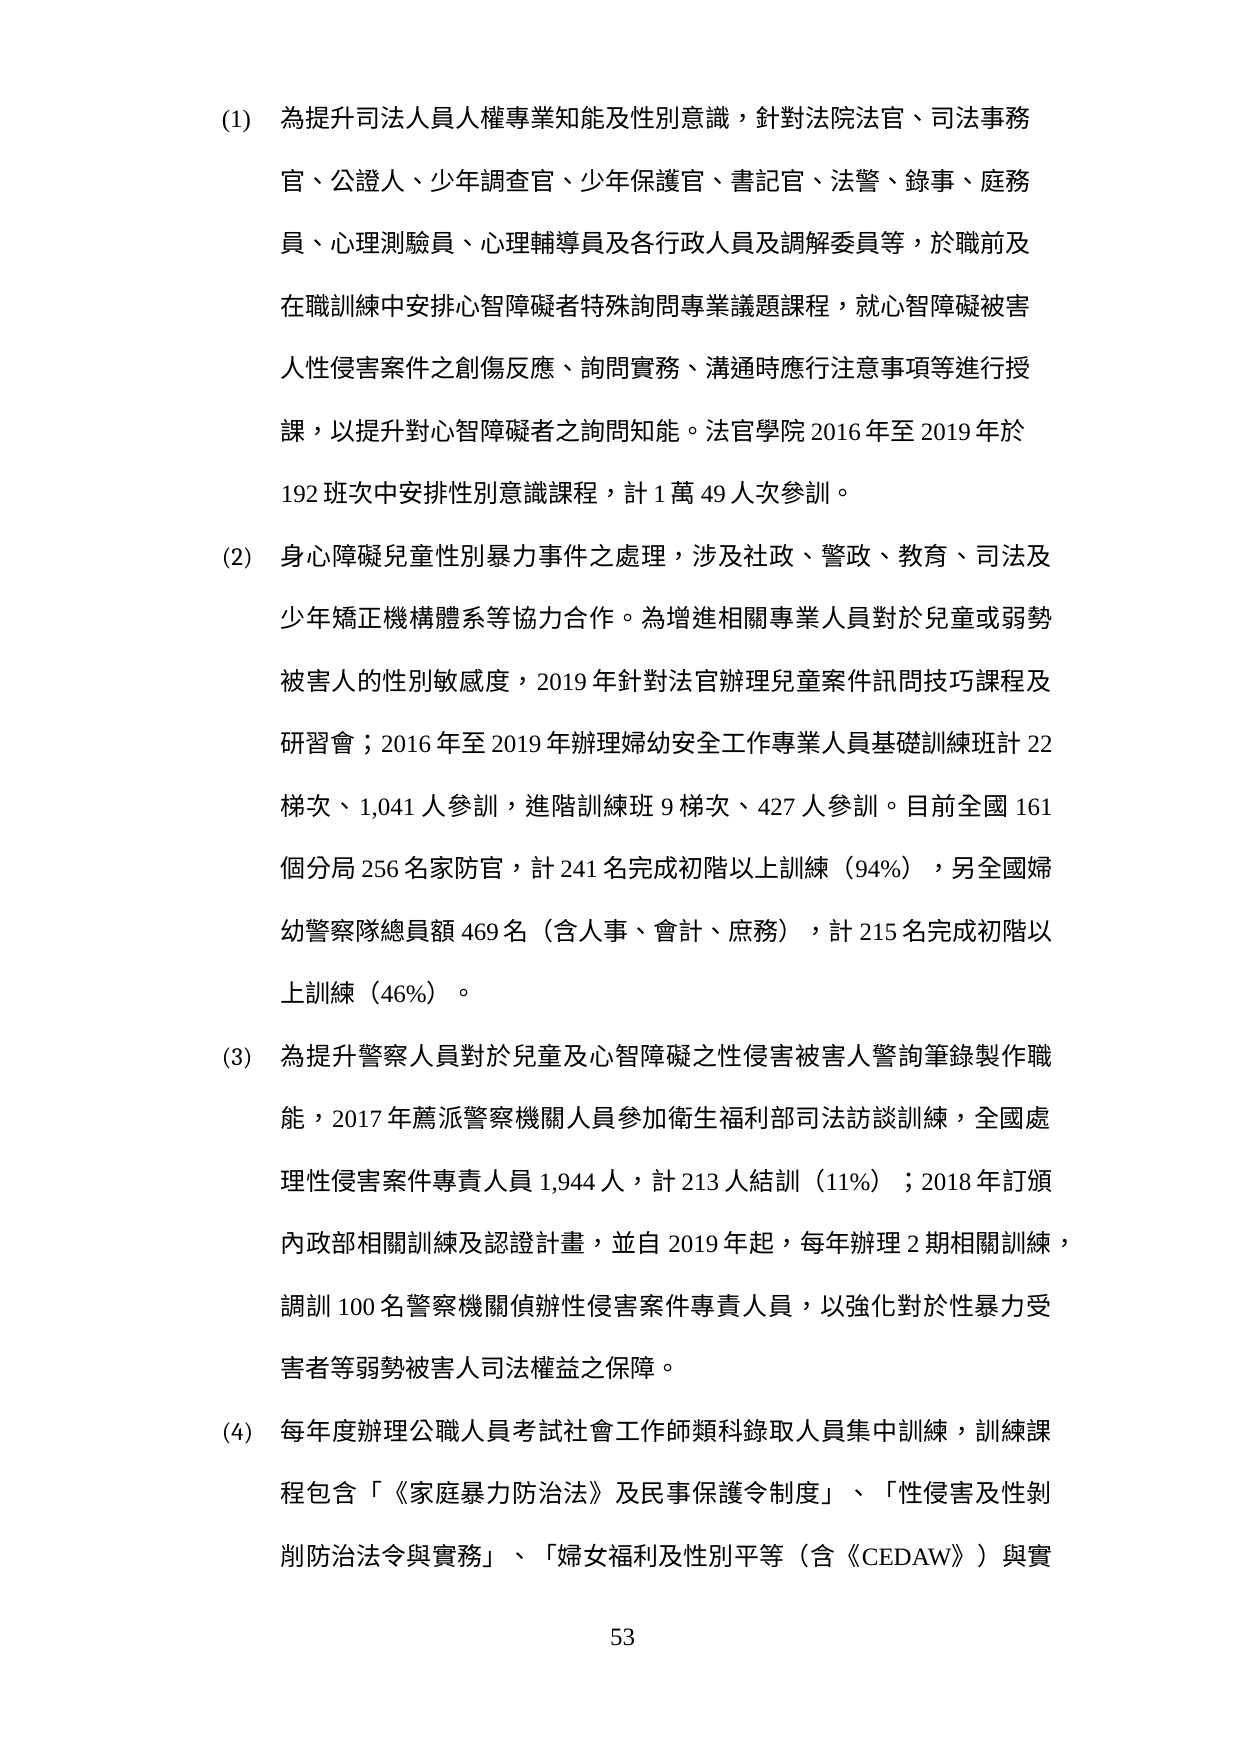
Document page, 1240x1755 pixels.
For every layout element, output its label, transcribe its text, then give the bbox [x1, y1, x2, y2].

list 為提升司法人員人權專業知能及性別意識，針對法院法官、司法事務官、公證人、少年調查官、少年保護官、書記官、法警、錄事、庭務員、心理測驗員、心理輔導員及各行政人員及調解委員等，於職前及在職訓練中安排心智障礙者特殊詢問專業議題課程，就心智障礙被害人性侵害案件之創傷反應、詢問實務、溝通時應行注意事項等進行授課，以提升對心智障礙者之詢問知能。法官學院2016年至2019年於192班次中安排性別意識課程，計1萬49人次參訓。 [222, 75, 1052, 512]
list 為提升警察人員對於兒童及心智障礙之性侵害被害人警詢筆錄製作職能，2017年薦派警察機關人員參加衛生福利部司法訪談訓練，全國處理性侵害案件專責人員1,944人，計213人結訓（11%）；2018年訂頒內政部相關訓練及認證計畫，並自2019年起，每年辦理2期相關訓練，調訓100名警察機關偵辦性侵害案件專責人員，以強化對於性暴力受害者等弱勢被害人司法權益之保障。 [222, 1012, 1052, 1387]
list 每年度辦理公職人員考試社會工作師類科錄取人員集中訓練，訓練課程包含「《家庭暴力防治法》及民事保護令制度」、「性侵害及性剝削防治法令與實務」、「婦女福利及性別平等（含《CEDAW》）與實務」等，以提升公職社會工作師對於暴力問題及通報與性別平等知能；2016年至2019年共辦理7場次，受訓人數計551人（表16.2）。 [222, 1387, 1052, 1575]
list 身心障礙兒童性別暴力事件之處理，涉及社政、警政、教育、司法及少年矯正機構體系等協力合作。為增進相關專業人員對於兒童或弱勢被害人的性別敏感度，2019年針對法官辦理兒童案件訊問技巧課程及研習會；2016年至2019年辦理婦幼安全工作專業人員基礎訓練班計22梯次、1,041人參訓，進階訓練班9梯次、427人參訓。目前全國161個分局256名家防官，計241名完成初階以上訓練（94%），另全國婦幼警察隊總員額469名（含人事、會計、庶務），計215名完成初階以上訓練（46%）。 [222, 512, 1052, 1012]
